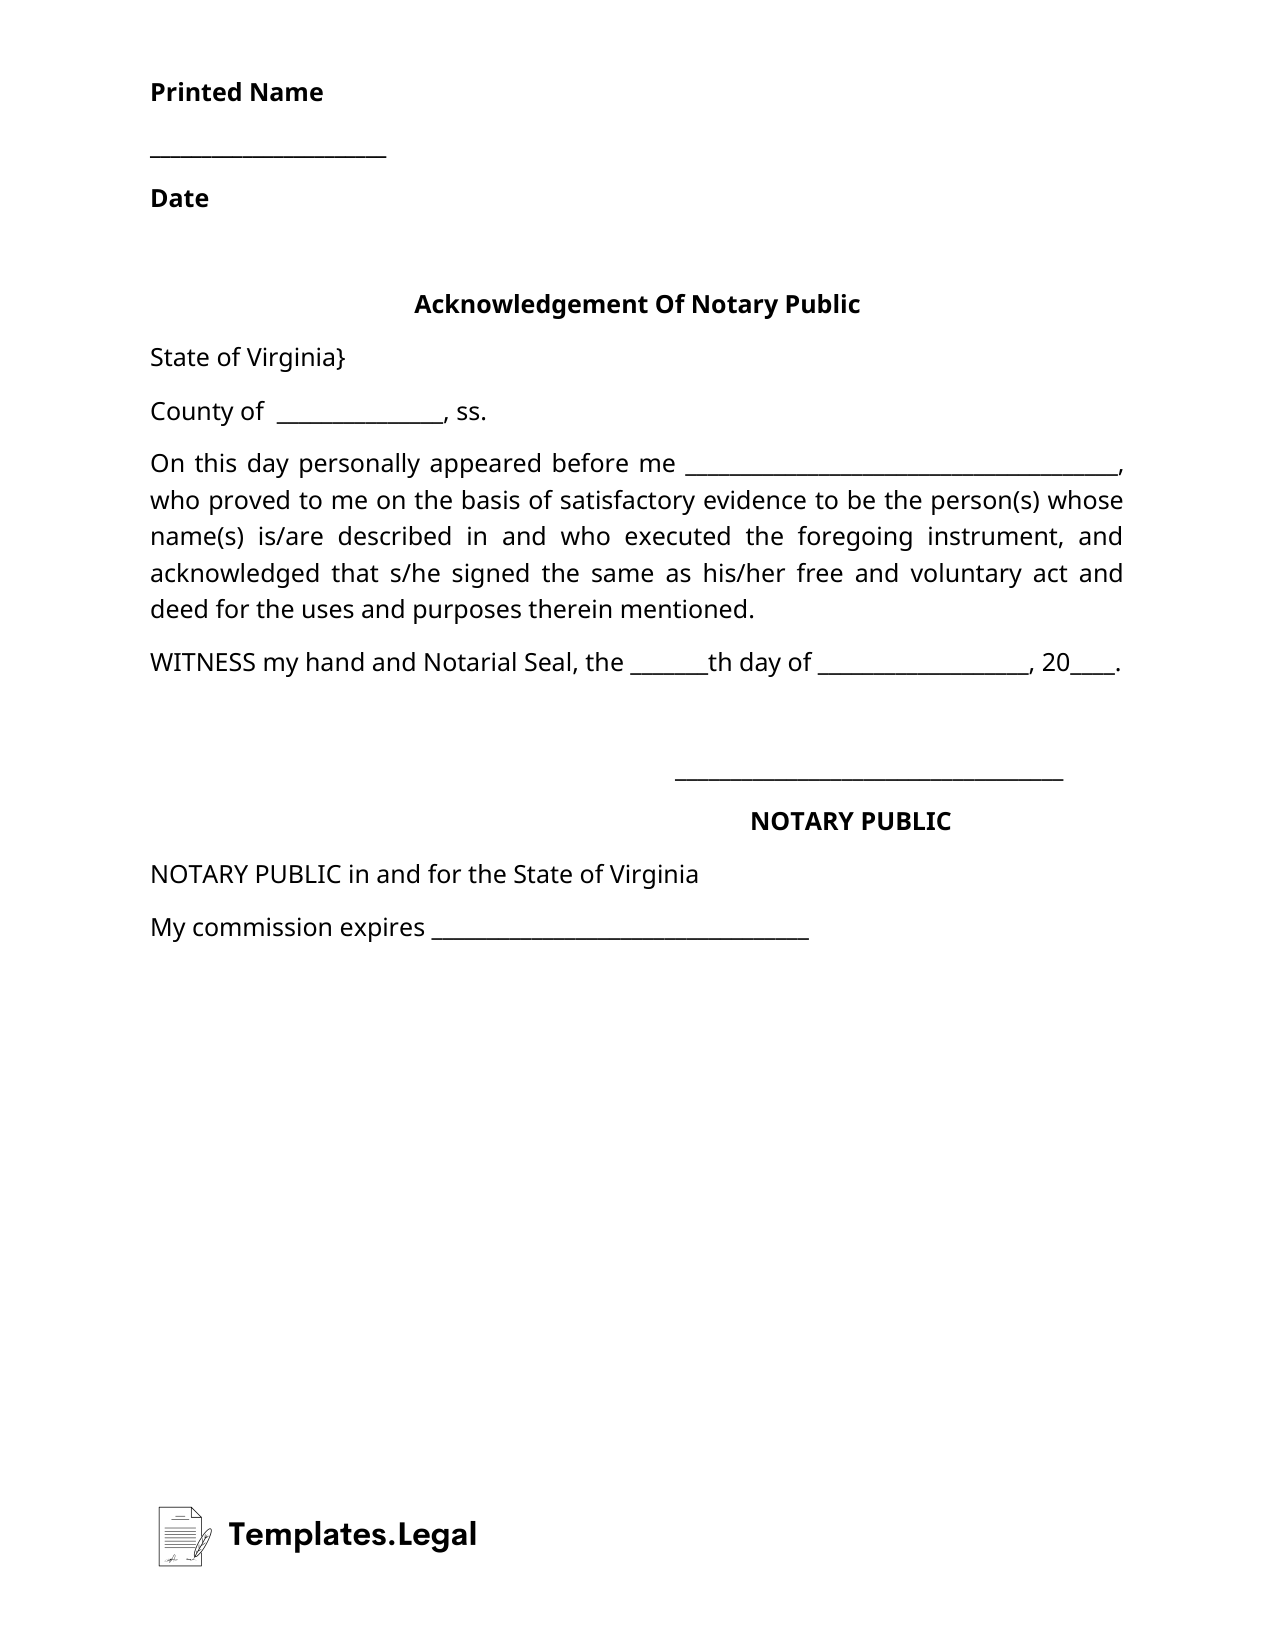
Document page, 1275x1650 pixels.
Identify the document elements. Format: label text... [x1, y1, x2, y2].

text State of Virginia} [150, 340, 1125, 374]
text Date [150, 181, 1125, 215]
text On this day personally appeared before me _______________________________________, who proved to me on the basis of satisfactory evidence to be the person(s) whose name(s) is/are described in and who executed the foregoing instrument, and acknowledged that s/he signed the same as his/her free and voluntary act and deed for the uses and purposes therein mentioned. [150, 446, 1125, 626]
text NOTARY PUBLIC [150, 804, 1125, 838]
text My commission expires __________________________________ [150, 910, 1125, 944]
text County of _______________, ss. [150, 393, 1125, 427]
text ___________________________________ [600, 751, 1125, 785]
text NOTARY PUBLIC in and for the State of Virginia [150, 857, 1125, 891]
text Acknowledgement Of Notary Public [150, 287, 1125, 321]
text _______________________ [150, 128, 1125, 162]
text Printed Name [150, 75, 1125, 109]
text WITNESS my hand and Notarial Seal, the _______th day of ___________________, 20____. [150, 644, 1125, 679]
